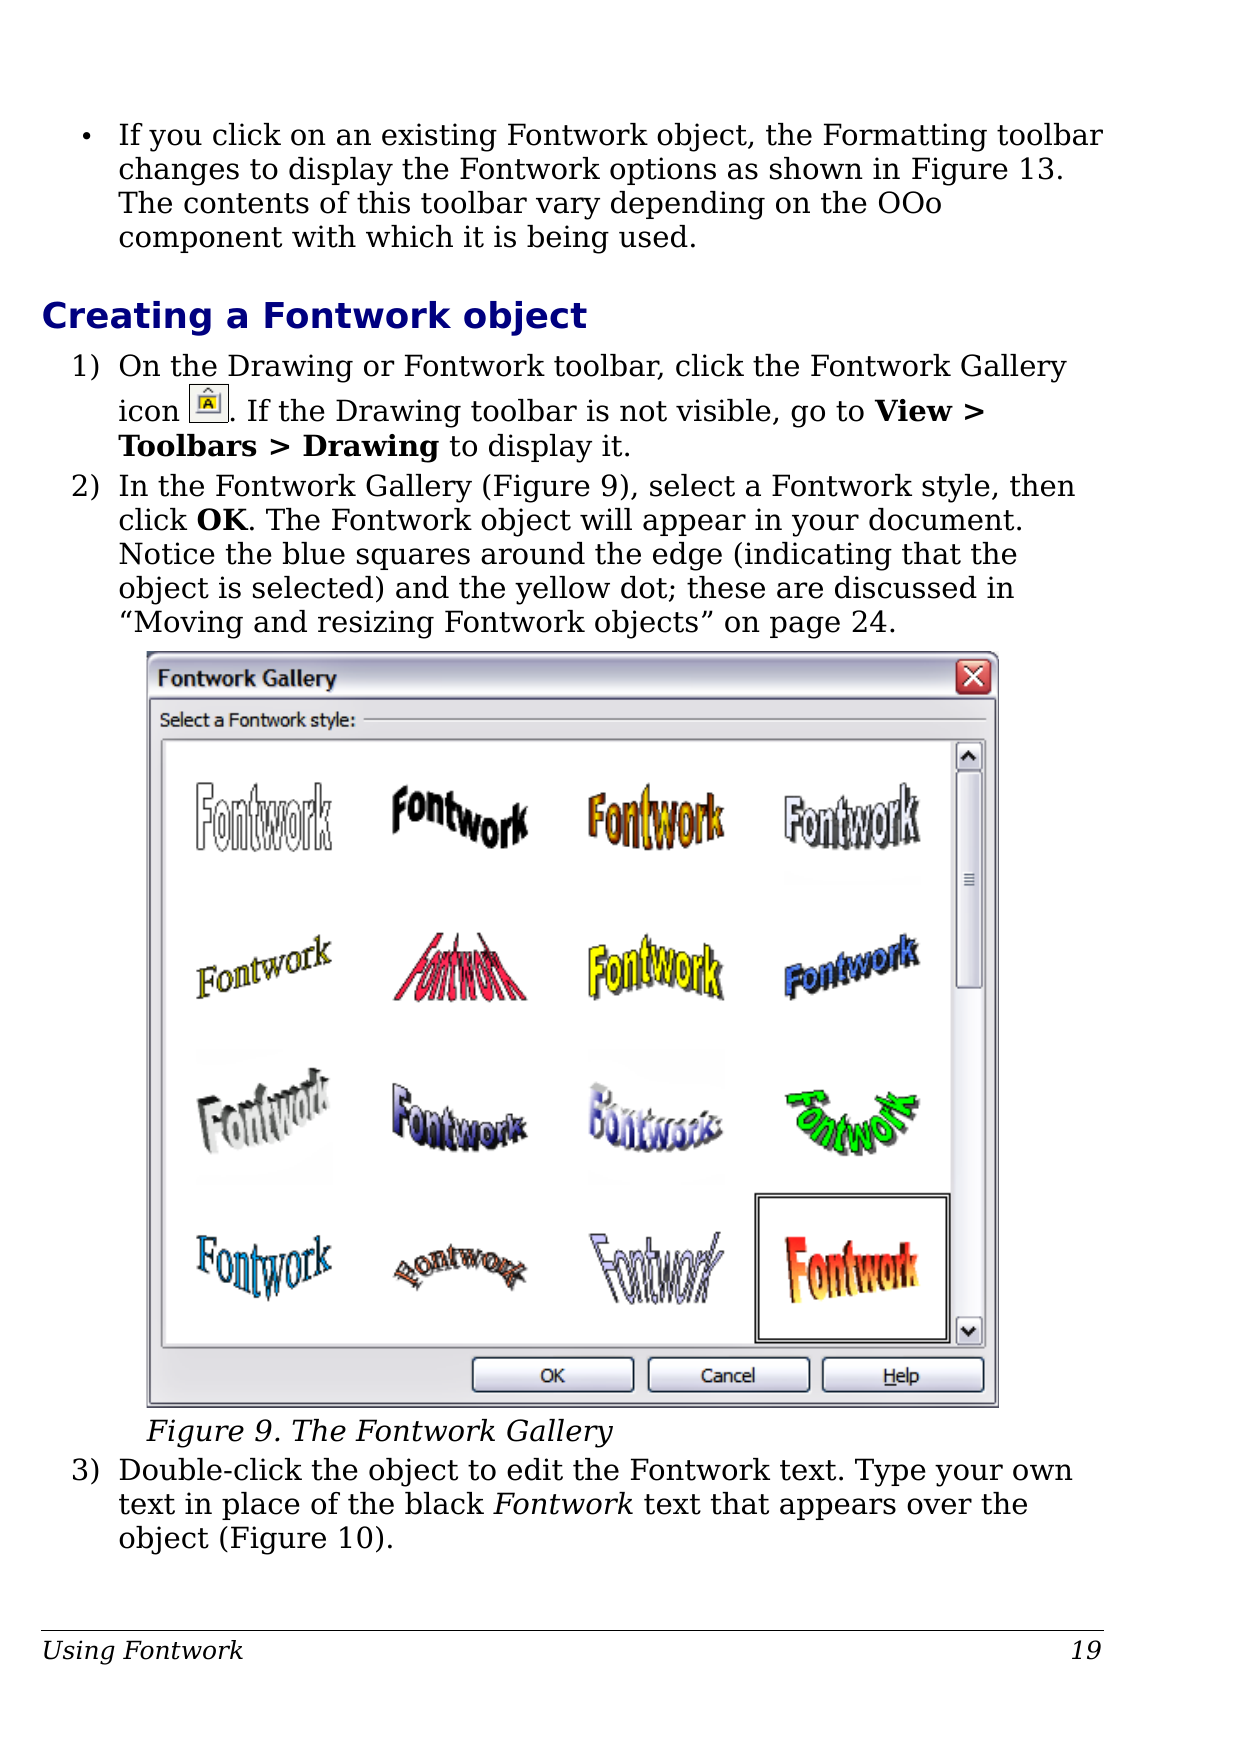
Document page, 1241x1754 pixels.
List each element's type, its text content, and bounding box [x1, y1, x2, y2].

picture [190, 385, 228, 422]
list If you click on an existing Fontwork object, the Formatting toolbar changes to display the Fontwork options as shown in Figure 13. The contents of this toolbar vary depending on the OOo component with which it is being used. [79, 118, 1104, 254]
list In the Fontwork Gallery (Figure 9), select a Fontwork style, then click OK. The Fontwork object will appear in your document. Notice the blue squares around the edge (indicating that the object is selected) and the yellow dot; these are discussed in “Moving and resizing Fontwork objects” on page 23. [100, 469, 1104, 639]
subtitle Creating a Fontwork object [41, 296, 1104, 337]
text Figure 9. The Fontwork Gallery [147, 1414, 999, 1448]
list Double-click the object to edit the Fontwork text. Type your own text in place of the black Fontwork text that appears over the object (Figure 10). [100, 1454, 1104, 1556]
list On the Drawing or Fontwork toolbar, click the Fontwork Gallery icon . If the Drawing toolbar is not visible, go to View > Toolbars > Drawing to display it. [100, 349, 1104, 463]
picture [146, 651, 999, 1408]
